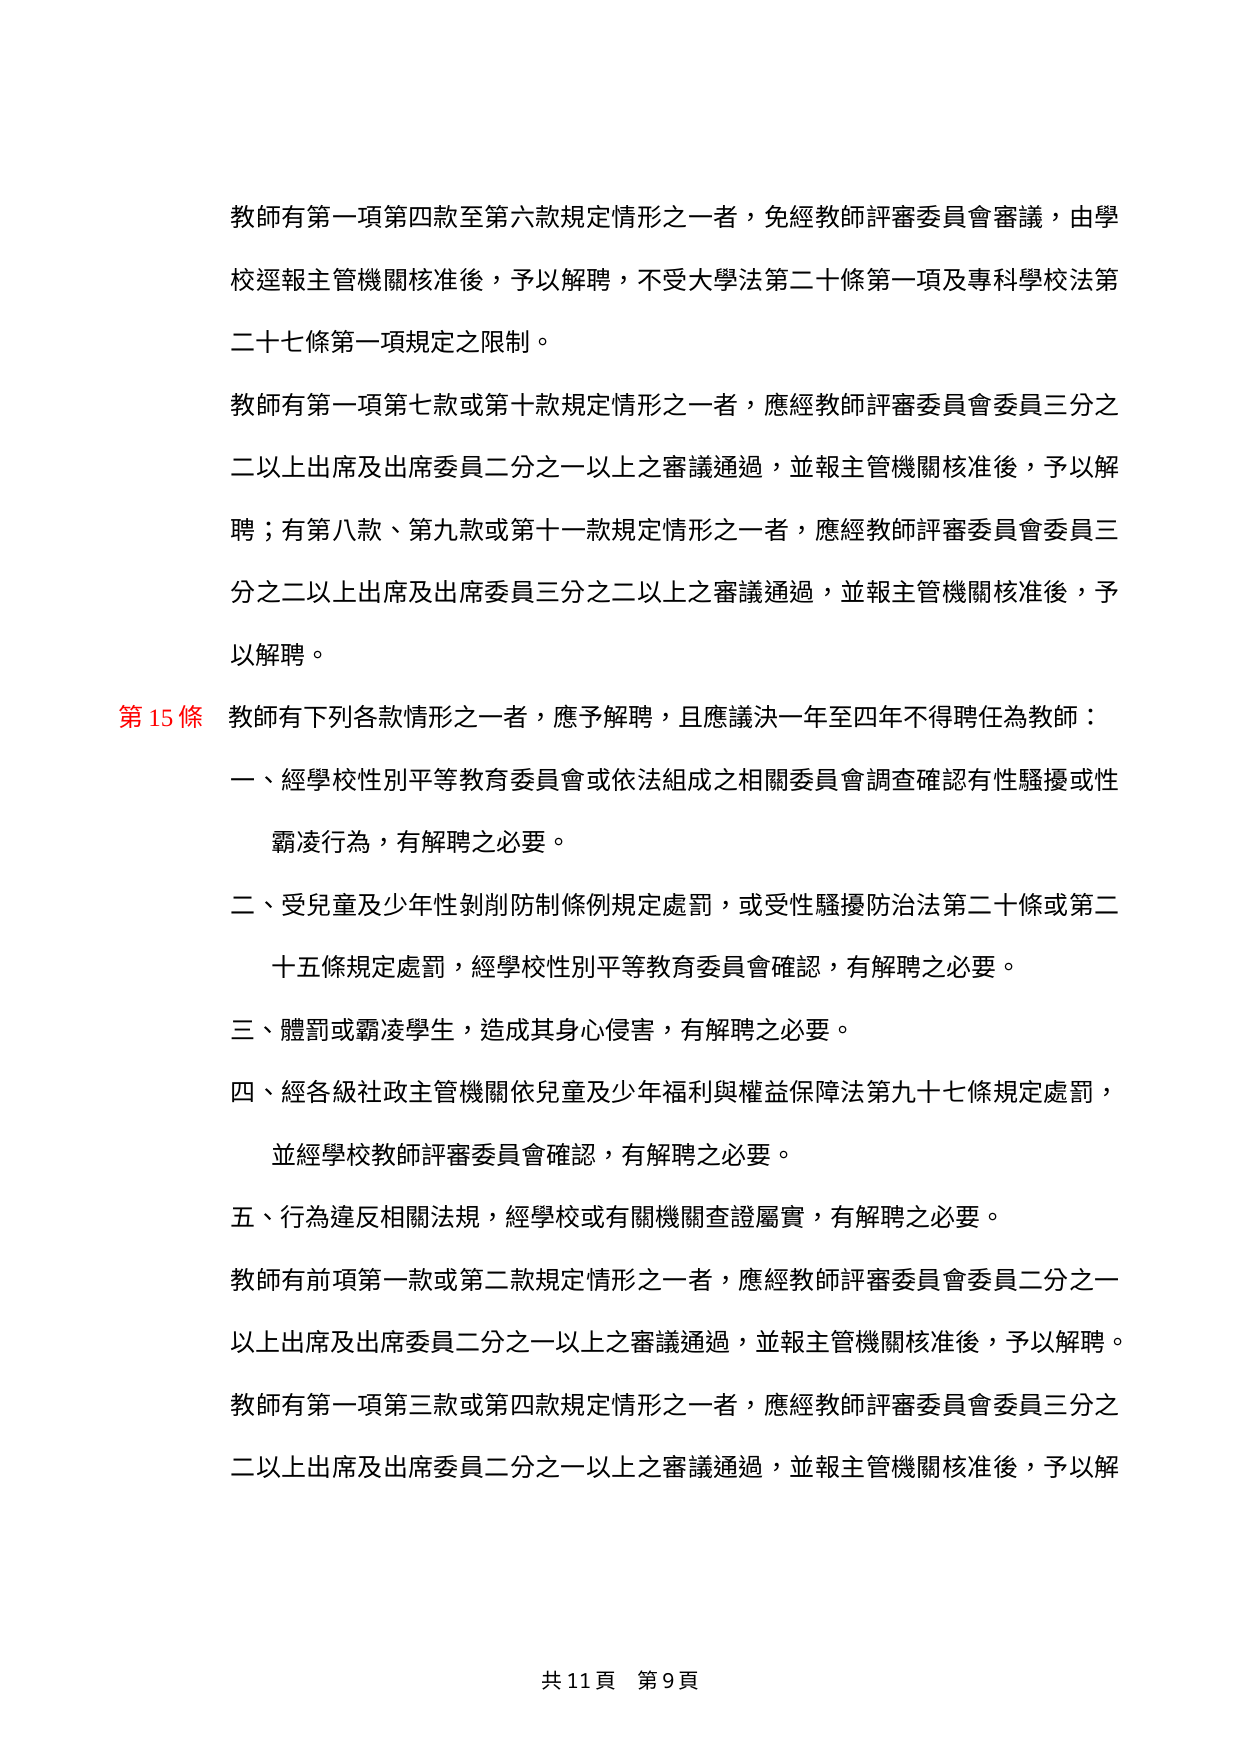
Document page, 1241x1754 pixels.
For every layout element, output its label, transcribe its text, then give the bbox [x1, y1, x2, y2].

text 一、經學校性別平等教育委員會或依法組成之相關委員會調查確認有性騷擾或性霸凌行為，有解聘之必要。 [230, 737, 1122, 862]
text 教師有第一項第四款至第六款規定情形之一者，免經教師評審委員會審議，由學校逕報主管機關核准後，予以解聘，不受大學法第二十條第一項及專科學校法第二十七條第一項規定之限制。 [230, 174, 1122, 362]
text 二、受兒童及少年性剝削防制條例規定處罰，或受性騷擾防治法第二十條或第二十五條規定處罰，經學校性別平等教育委員會確認，有解聘之必要。 [230, 862, 1122, 987]
text 教師有第一項第三款或第四款規定情形之一者，應經教師評審委員會委員三分之二以上出席及出席委員二分之一以上之審議通過，並報主管機關核准後，予以解 [230, 1362, 1122, 1487]
text 五、行為違反相關法規，經學校或有關機關查證屬實，有解聘之必要。 [230, 1174, 1122, 1237]
text 四、經各級社政主管機關依兒童及少年福利與權益保障法第九十七條規定處罰，並經學校教師評審委員會確認，有解聘之必要。 [230, 1049, 1122, 1174]
text 三、體罰或霸凌學生，造成其身心侵害，有解聘之必要。 [230, 987, 1122, 1049]
text 教師有第一項第七款或第十款規定情形之一者，應經教師評審委員會委員三分之二以上出席及出席委員二分之一以上之審議通過，並報主管機關核准後，予以解聘；有第八款、第九款或第十一款規定情形之一者，應經教師評審委員會委員三分之二以上出席及出席委員三分之二以上之審議通過，並報主管機關核准後，予以解聘。 [230, 362, 1122, 674]
text 第15條 教師有下列各款情形之一者，應予解聘，且應議決一年至四年不得聘任為教師： [118, 674, 1122, 737]
text 教師有前項第一款或第二款規定情形之一者，應經教師評審委員會委員二分之一以上出席及出席委員二分之一以上之審議通過，並報主管機關核准後，予以解聘。 [230, 1237, 1122, 1362]
